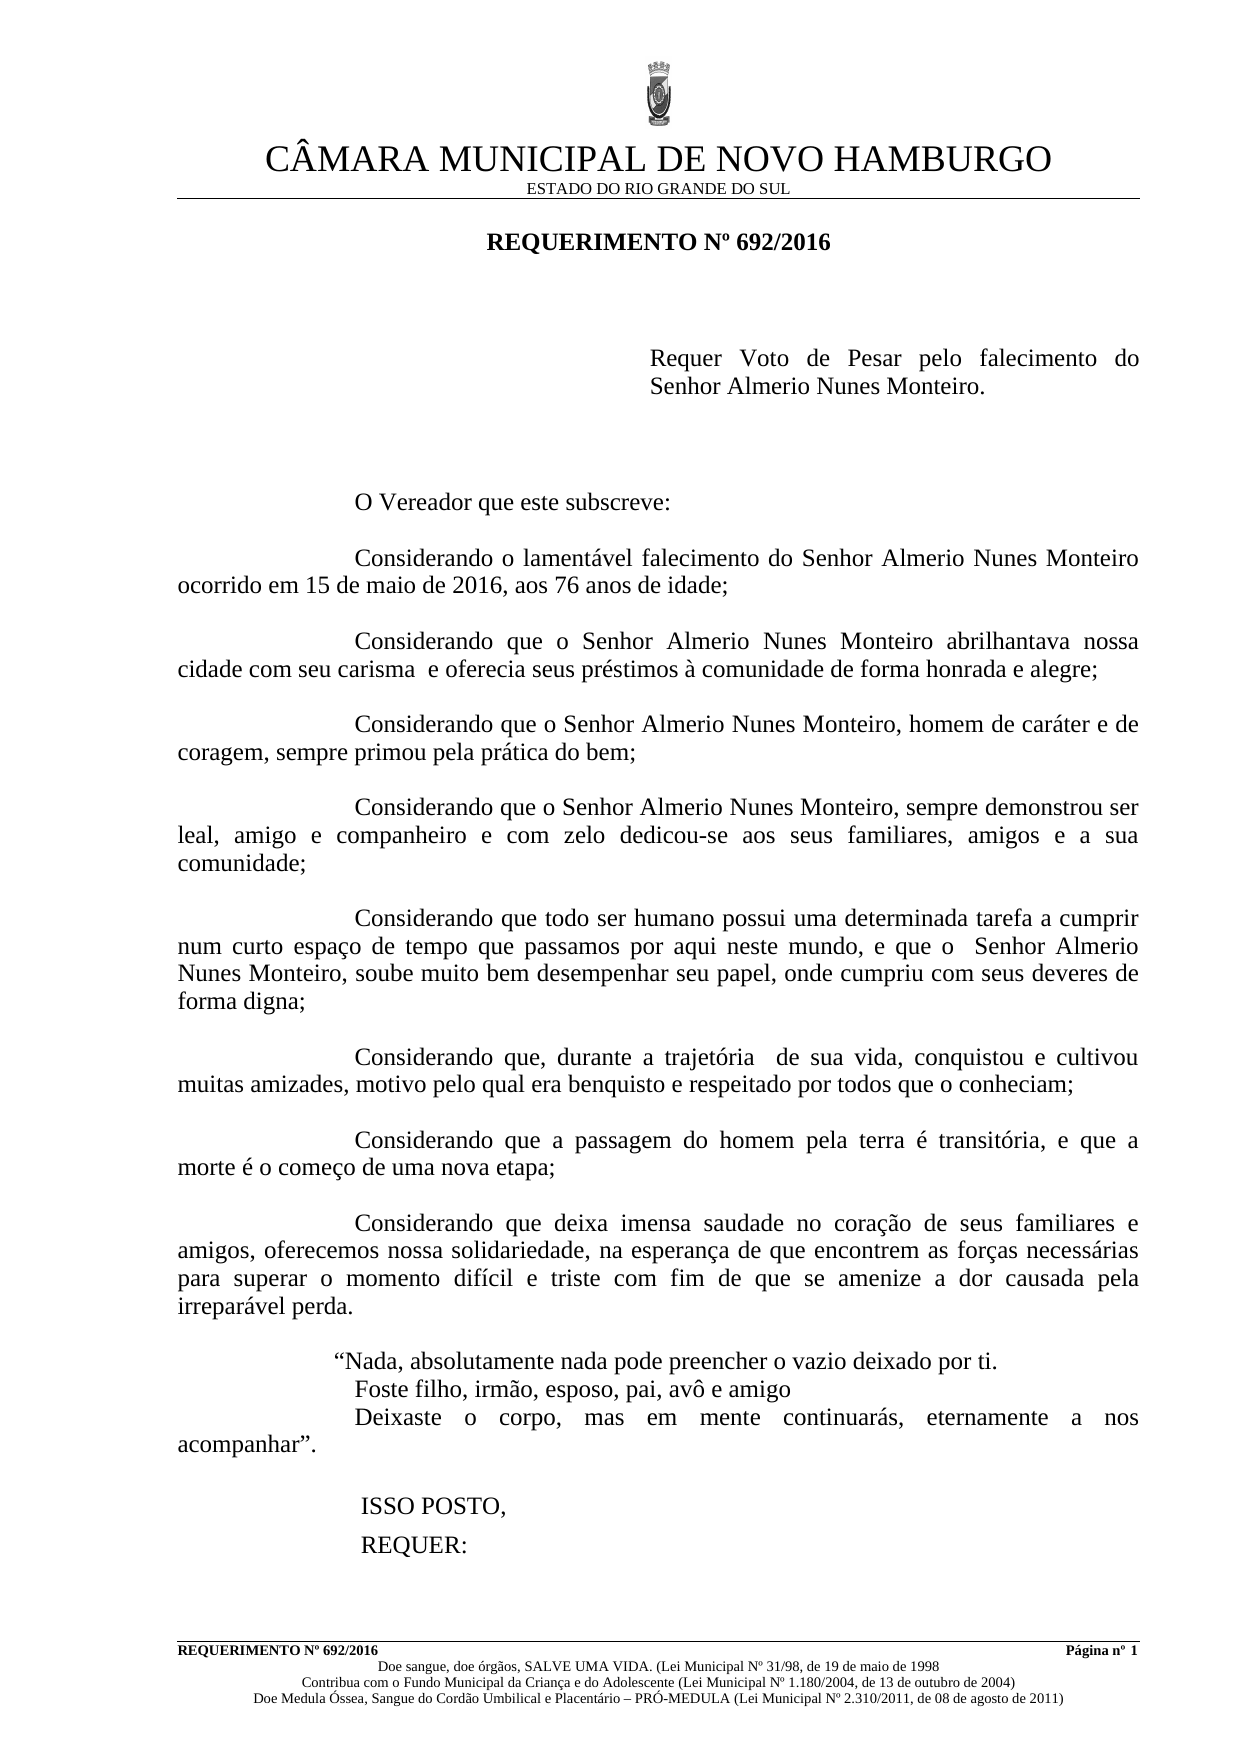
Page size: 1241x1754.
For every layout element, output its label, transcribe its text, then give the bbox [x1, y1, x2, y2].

text “Nada, absolutamente nada pode preencher o vazio deixado por ti. [177, 1347, 1140, 1375]
text REQUERIMENTO Nº 692/2016 [177, 228, 1140, 256]
text O Vereador que este subscreve: [177, 488, 1140, 516]
text Considerando que o Senhor Almerio Nunes Monteiro, homem de caráter e de coragem, sempre primou pela prática do bem; [177, 710, 1140, 766]
text Considerando o lamentável falecimento do Senhor Almerio Nunes Monteiro ocorrido em 15 de maio de 2016, aos 76 anos de idade; [177, 544, 1140, 599]
text REQUER: [177, 1532, 1140, 1559]
text Considerando que, durante a trajetória de sua vida, conquistou e cultivou muitas amizades, motivo pelo qual era benquisto e respeitado por todos que o conheciam; [177, 1043, 1140, 1098]
text Considerando que deixa imensa saudade no coração de seus familiares e amigos, oferecemos nossa solidariedade, na esperança de que encontrem as forças necessárias para superar o momento difícil e triste com fim de que se amenize a dor causada pela irreparável perda. [177, 1209, 1140, 1320]
text Considerando que o Senhor Almerio Nunes Monteiro abrilhantava nossa cidade com seu carisma e oferecia seus préstimos à comunidade de forma honrada e alegre; [177, 627, 1140, 682]
text Considerando que todo ser humano possui uma determinada tarefa a cumprir num curto espaço de tempo que passamos por aqui neste mundo, e que o Senhor Almerio Nunes Monteiro, soube muito bem desempenhar seu papel, onde cumpriu com seus deveres de forma digna; [177, 904, 1140, 1015]
text Considerando que o Senhor Almerio Nunes Monteiro, sempre demonstrou ser leal, amigo e companheiro e com zelo dedicou-se aos seus familiares, amigos e a sua comunidade; [177, 793, 1140, 876]
text Considerando que a passagem do homem pela terra é transitória, e que a morte é o começo de uma nova etapa; [177, 1126, 1140, 1181]
text Foste filho, irmão, esposo, pai, avô e amigo [177, 1375, 1140, 1403]
text ISSO POSTO, [177, 1492, 1140, 1520]
text Requer Voto de Pesar pelo falecimento do Senhor Almerio Nunes Monteiro. [649, 344, 1140, 400]
text Deixaste o corpo, mas em mente continuarás, eternamente a nos acompanhar”. [177, 1403, 1140, 1458]
